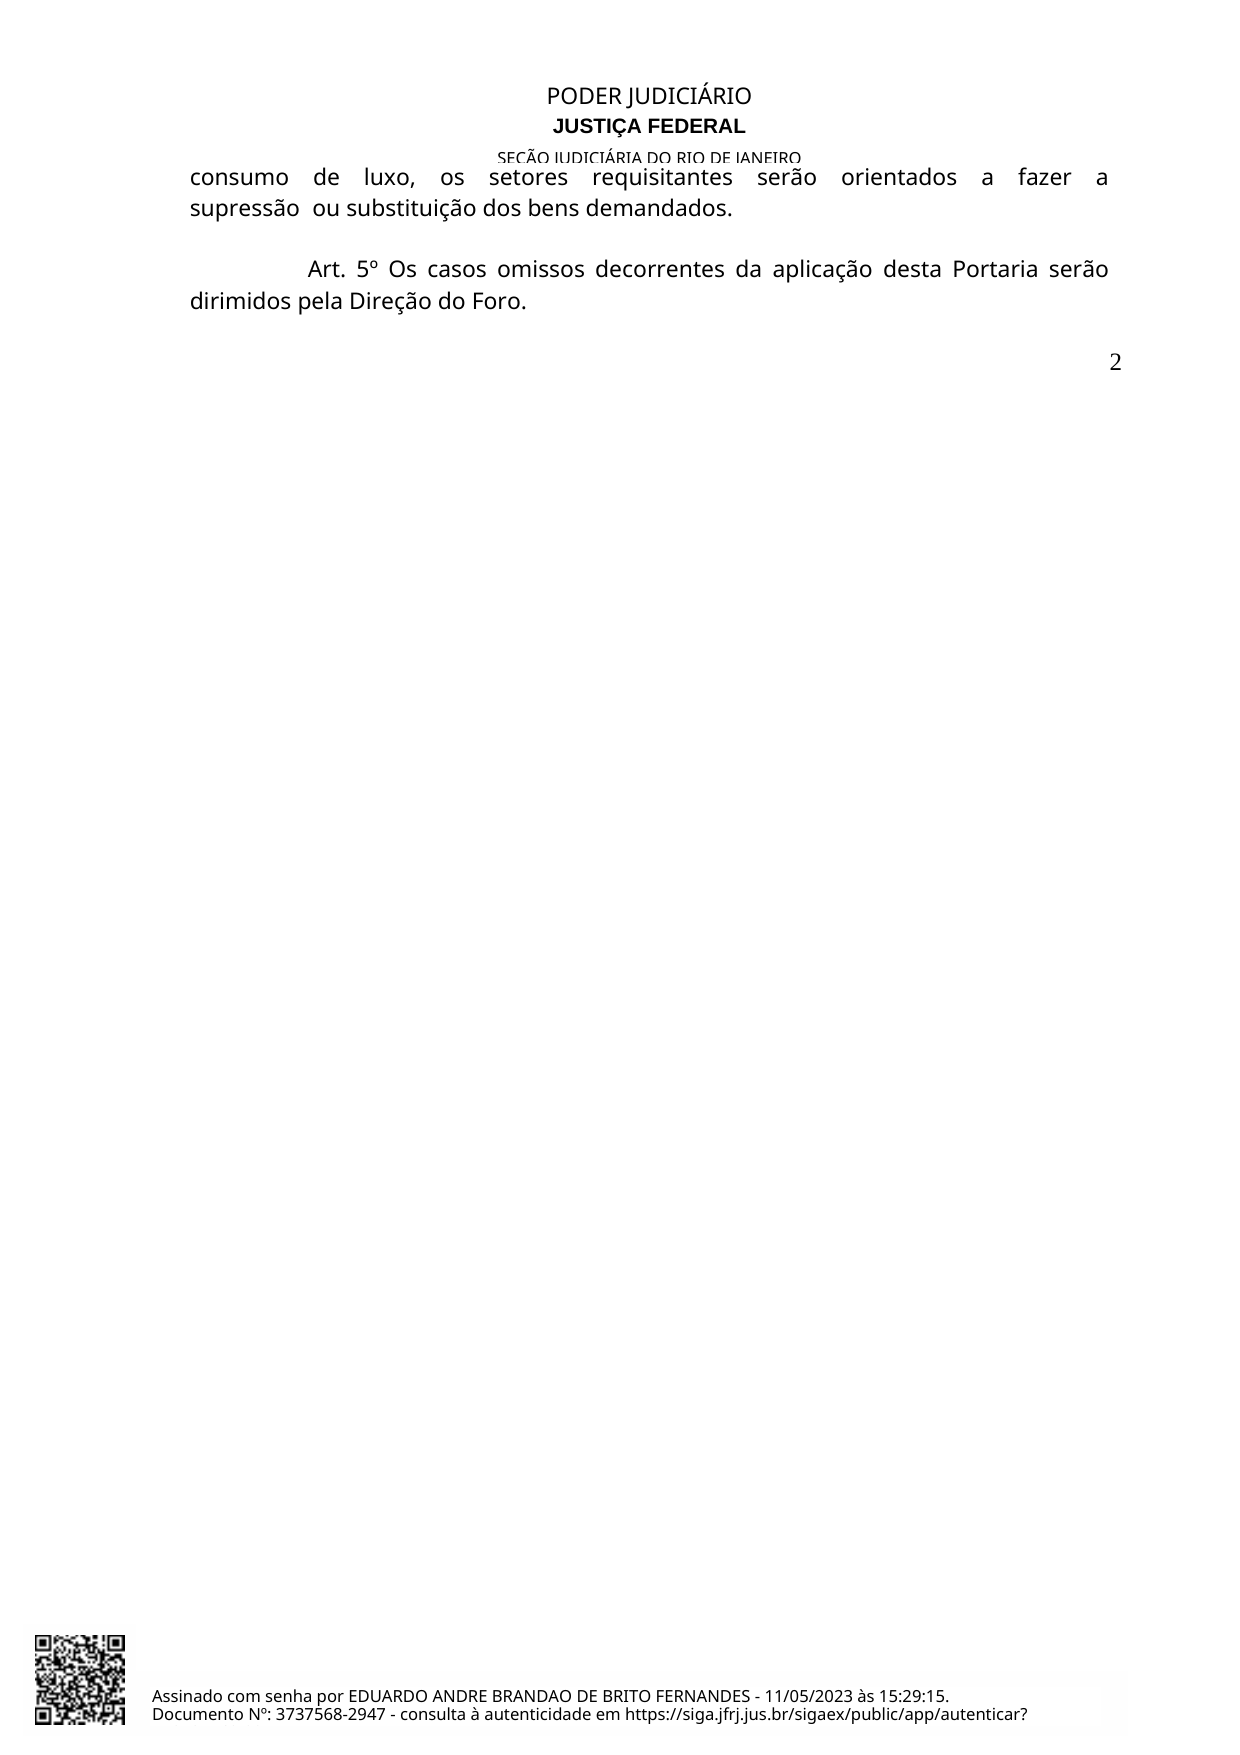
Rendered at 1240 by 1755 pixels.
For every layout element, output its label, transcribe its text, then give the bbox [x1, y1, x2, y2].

text consumo de luxo, os setores requisitantes serão orientados a fazer a supressão ou substituição dos bens demandados. [189, 160, 1109, 223]
text Art. 5º Os casos omissos decorrentes da aplicação desta Portaria serão dirimidos pela Direção do Foro. [189, 253, 1109, 316]
text 2 [56, 347, 1122, 376]
